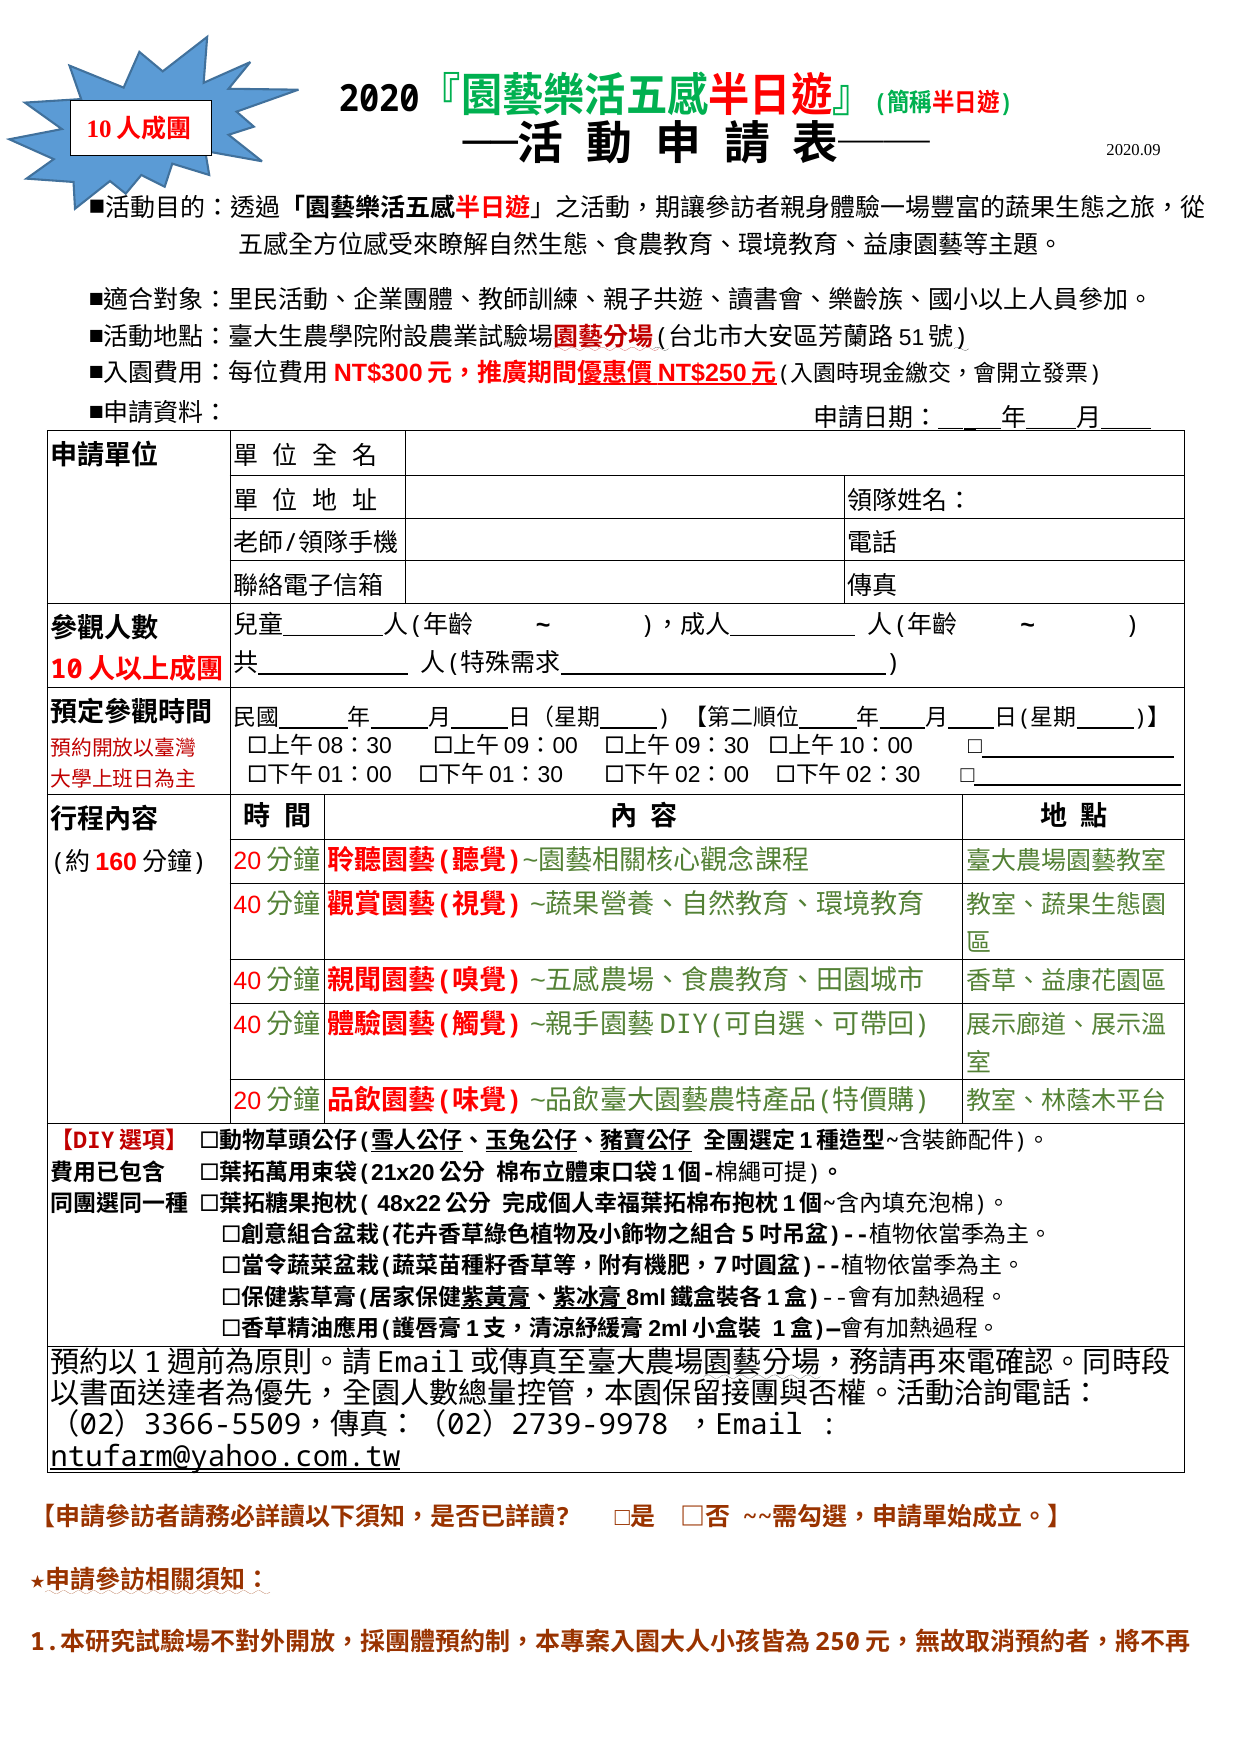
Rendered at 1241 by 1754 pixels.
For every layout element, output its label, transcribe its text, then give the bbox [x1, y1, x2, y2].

table_cell 行程內容 (約160分鐘) [48, 795, 230, 1123]
table_cell 40分鐘 [231, 960, 324, 1003]
text ──活 動 申 請 表── [208, 121, 1211, 175]
table_cell 【DIY選項】 動物草頭公仔(雪人公仔、玉兔公仔、豬寶公仔 全團選定1種造型~含裝飾配件)。 費用已包含 葉拓萬用束袋(21x20公分 棉布立體束口袋1個-棉繩可提)。 同團選同一種 葉拓糖果抱枕( 48x22公分 完成個人幸福葉拓棉布抱枕1個~含內填充泡棉)。 創意組合盆栽(花卉香草綠色植物及小飾物之組合5吋吊盆)--植物依當季為主。 當令蔬菜盆栽(蔬菜苗種籽香草等，附有機肥，7吋圓盆)--植物依當季為主。 保健紫草膏(居家保健紫黃膏、紫冰膏8ml鐵盒裝各1盒)--會有加熱過程。 香草精油應用(護唇膏1支，清涼紓緩膏2ml小盒裝 1盒)—會有加熱過程。 [48, 1124, 1184, 1346]
text ■入園費用：每位費用NT$300元，推廣期間優惠價NT$250元(入園時現金繳交，會開立發票) [89, 352, 1240, 388]
table_cell [963, 519, 1184, 560]
table_cell 展示廊道、展示溫室 [963, 1004, 1184, 1079]
text [71, 101, 211, 155]
table_cell 預定參觀時間 預約開放以臺灣 大學上班日為主 [48, 688, 230, 794]
table_cell 內 容 [325, 795, 962, 838]
table_cell 領隊姓名： [845, 476, 963, 517]
table_cell 傳真 [845, 561, 963, 603]
table_cell [406, 476, 844, 517]
table_cell 聆聽園藝(聽覺)~園藝相關核心觀念課程 [325, 840, 962, 882]
table_cell 民國 年 月 日（星期 ) 【第二順位 年 月 日(星期 )】 上午08：30 上午09：00 上午09：30 上午10：00 □ 下午01：00 下午01：30 下午02：00 下午02：30 □ [231, 688, 1184, 794]
table_header 申請單位 [48, 431, 230, 603]
table_cell 40分鐘 [231, 1004, 324, 1079]
table_cell 香草、益康花園區 [963, 960, 1184, 1003]
text 10人成團 [86, 109, 196, 145]
table_cell 電話 [845, 519, 963, 560]
table_cell 體驗園藝(觸覺) ~親手園藝DIY(可自選、可帶回) [325, 1004, 962, 1079]
table_cell [963, 476, 1184, 517]
table_cell 預約以1週前為原則。請Email或傳真至臺大農場園藝分場，務請再來電確認。同時段以書面送達者為優先，全園人數總量控管，本園保留接團與否權。活動洽詢電話：（02）3366-5509，傳真：（02）2739-9978 ，Email : ntufarm@yahoo.com.tw [48, 1347, 1184, 1472]
table_cell 老師/領隊手機 [231, 519, 405, 560]
text ■申請資料： [89, 388, 1240, 446]
table_cell [963, 561, 1184, 603]
table_cell 20分鐘 [231, 1080, 324, 1123]
text ■活動目的：透過「園藝樂活五感半日遊」之活動，期讓參訪者親身體驗一場豐富的蔬果生態之旅，從五感全方位感受來瞭解自然生態、食農教育、環境教育、益康園藝等主題。 [89, 188, 1212, 261]
table_cell 地 點 [963, 795, 1184, 838]
table_header 單 位 全 名 [231, 431, 405, 475]
table_cell 觀賞園藝(視覺) ~蔬果營養、自然教育、環境教育 [325, 884, 962, 958]
table_cell 教室、蔬果生態園區 [963, 884, 1184, 958]
text 申請日期：＿ ＿年＿＿月＿＿日 [813, 431, 1171, 439]
text 2020.09 [1106, 139, 1171, 159]
table_cell 品飲園藝(味覺) ~品飲臺大園藝農特產品(特價購) [325, 1080, 962, 1123]
table_cell 親聞園藝(嗅覺) ~五感農場、食農教育、田園城市 [325, 960, 962, 1003]
table_cell [406, 561, 844, 603]
table_cell 20分鐘 [231, 840, 324, 882]
text 申請日期：＿ ＿年＿＿月＿＿日 [813, 397, 1171, 430]
table_cell 臺大農場園藝教室 [963, 840, 1184, 882]
table_cell 教室、林蔭木平台 [963, 1080, 1184, 1123]
table_cell 兒童＿＿＿＿人(年齡 ~ )，成人＿＿＿＿＿ 人(年齡 ~ ) 共 人(特殊需求 ) [231, 604, 1184, 687]
table_cell 參觀人數 10人以上成團 [48, 604, 230, 687]
table_header [406, 431, 1184, 475]
text ★申請參訪相關須知： [30, 1536, 1211, 1598]
table_cell 聯絡電子信箱 [231, 561, 405, 603]
text 1.本研究試驗場不對外開放，採團體預約制，本專案入園大人小孩皆為250元，無故取消預約者，將不再 [30, 1598, 1211, 1661]
text 2020『園藝樂活五感半日遊』(簡稱半日遊) [233, 73, 1211, 121]
table_cell 單 位 地 址 [231, 476, 405, 517]
text 【申請參訪者請務必詳讀以下須知，是否已詳讀? □是 □否 ~~需勾選，申請單始成立。】 [30, 1473, 1211, 1536]
table_cell 40分鐘 [231, 884, 324, 958]
text ■活動地點：臺大生農學院附設農業試驗場園藝分場(台北市大安區芳蘭路51號) [89, 316, 1211, 352]
text ■適合對象：里民活動、企業團體、教師訓練、親子共遊、讀書會、樂齡族、國小以上人員參加。 [89, 280, 1212, 316]
table_cell 時 間 [231, 795, 324, 838]
table_cell [406, 519, 844, 560]
